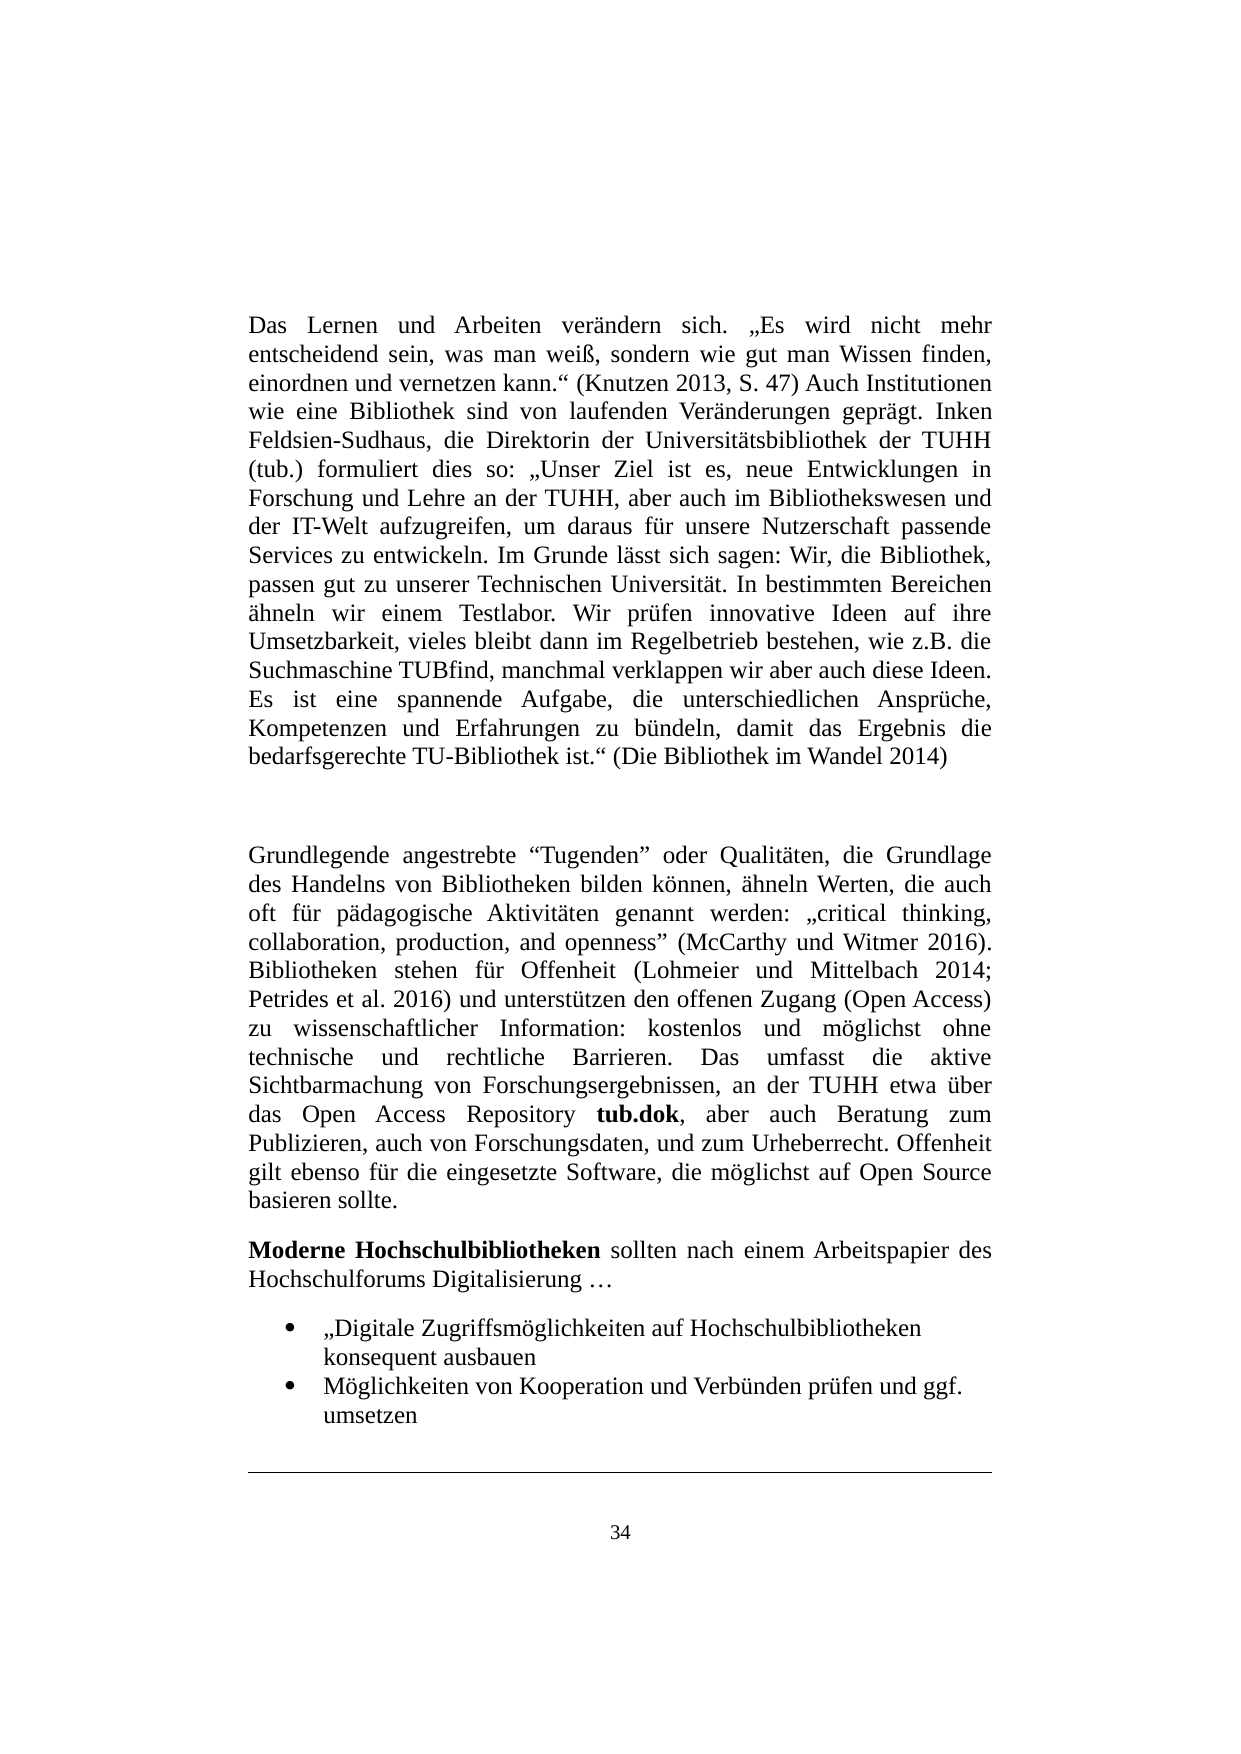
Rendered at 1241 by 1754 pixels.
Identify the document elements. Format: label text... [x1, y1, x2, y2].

text Moderne Hochschulbibliotheken sollten nach einem Arbeitspapier des Hochschulforums Digitalisierung … [248, 1235, 992, 1293]
text Grundlegende angestrebte “Tugenden” oder Qualitäten, die Grundlage des Handelns von Bibliotheken bilden können, ähneln Werten, die auch oft für pädagogische Aktivitäten genannt werden: „critical thinking, collaboration, production, and openness” (McCarthy und Witmer 2016). Bibliotheken stehen für Offenheit (Lohmeier und Mittelbach 2014; Petrides et al. 2016) und unterstützen den offenen Zugang (Open Access) zu wissenschaftlicher Information: kostenlos und möglichst ohne technische und rechtliche Barrieren. Das umfasst die aktive Sichtbarmachung von Forschungsergebnissen, an der TUHH etwa über das Open Access Repository tub.dok, aber auch Beratung zum Publizieren, auch von Forschungsdaten, und zum Urheberrecht. Offenheit gilt ebenso für die eingesetzte Software, die möglichst auf Open Source basieren sollte. [248, 841, 992, 1214]
text Das Lernen und Arbeiten verändern sich. „Es wird nicht mehr entscheidend sein, was man weiß, sondern wie gut man Wissen finden, einordnen und vernetzen kann.“ (Knutzen 2013, S. 47) Auch Institutionen wie eine Bibliothek sind von laufenden Veränderungen geprägt. Inken Feldsien-Sudhaus, die Direktorin der Universitätsbibliothek der TUHH (tub.) formuliert dies so: „Unser Ziel ist es, neue Entwicklungen in Forschung und Lehre an der TUHH, aber auch im Bibliothekswesen und der IT-Welt aufzugreifen, um daraus für unsere Nutzerschaft passende Services zu entwickeln. Im Grunde lässt sich sagen: Wir, die Bibliothek, passen gut zu unserer Technischen Universität. In bestimmten Bereichen ähneln wir einem Testlabor. Wir prüfen innovative Ideen auf ihre Umsetzbarkeit, vieles bleibt dann im Regelbetrieb bestehen, wie z.B. die Suchmaschine TUBfind, manchmal verklappen wir aber auch diese Ideen. Es ist eine spannende Aufgabe, die unterschiedlichen Ansprüche, Kompetenzen und Erfahrungen zu bündeln, damit das Ergebnis die bedarfsgerechte TU-Bibliothek ist.“ (Die Bibliothek im Wandel 2014) [248, 310, 992, 770]
list „Digitale Zugriffsmöglichkeiten auf Hochschulbibliotheken konsequent ausbauen [286, 1313, 992, 1371]
list Möglichkeiten von Kooperation und Verbünden prüfen und ggf. umsetzen [286, 1371, 992, 1428]
